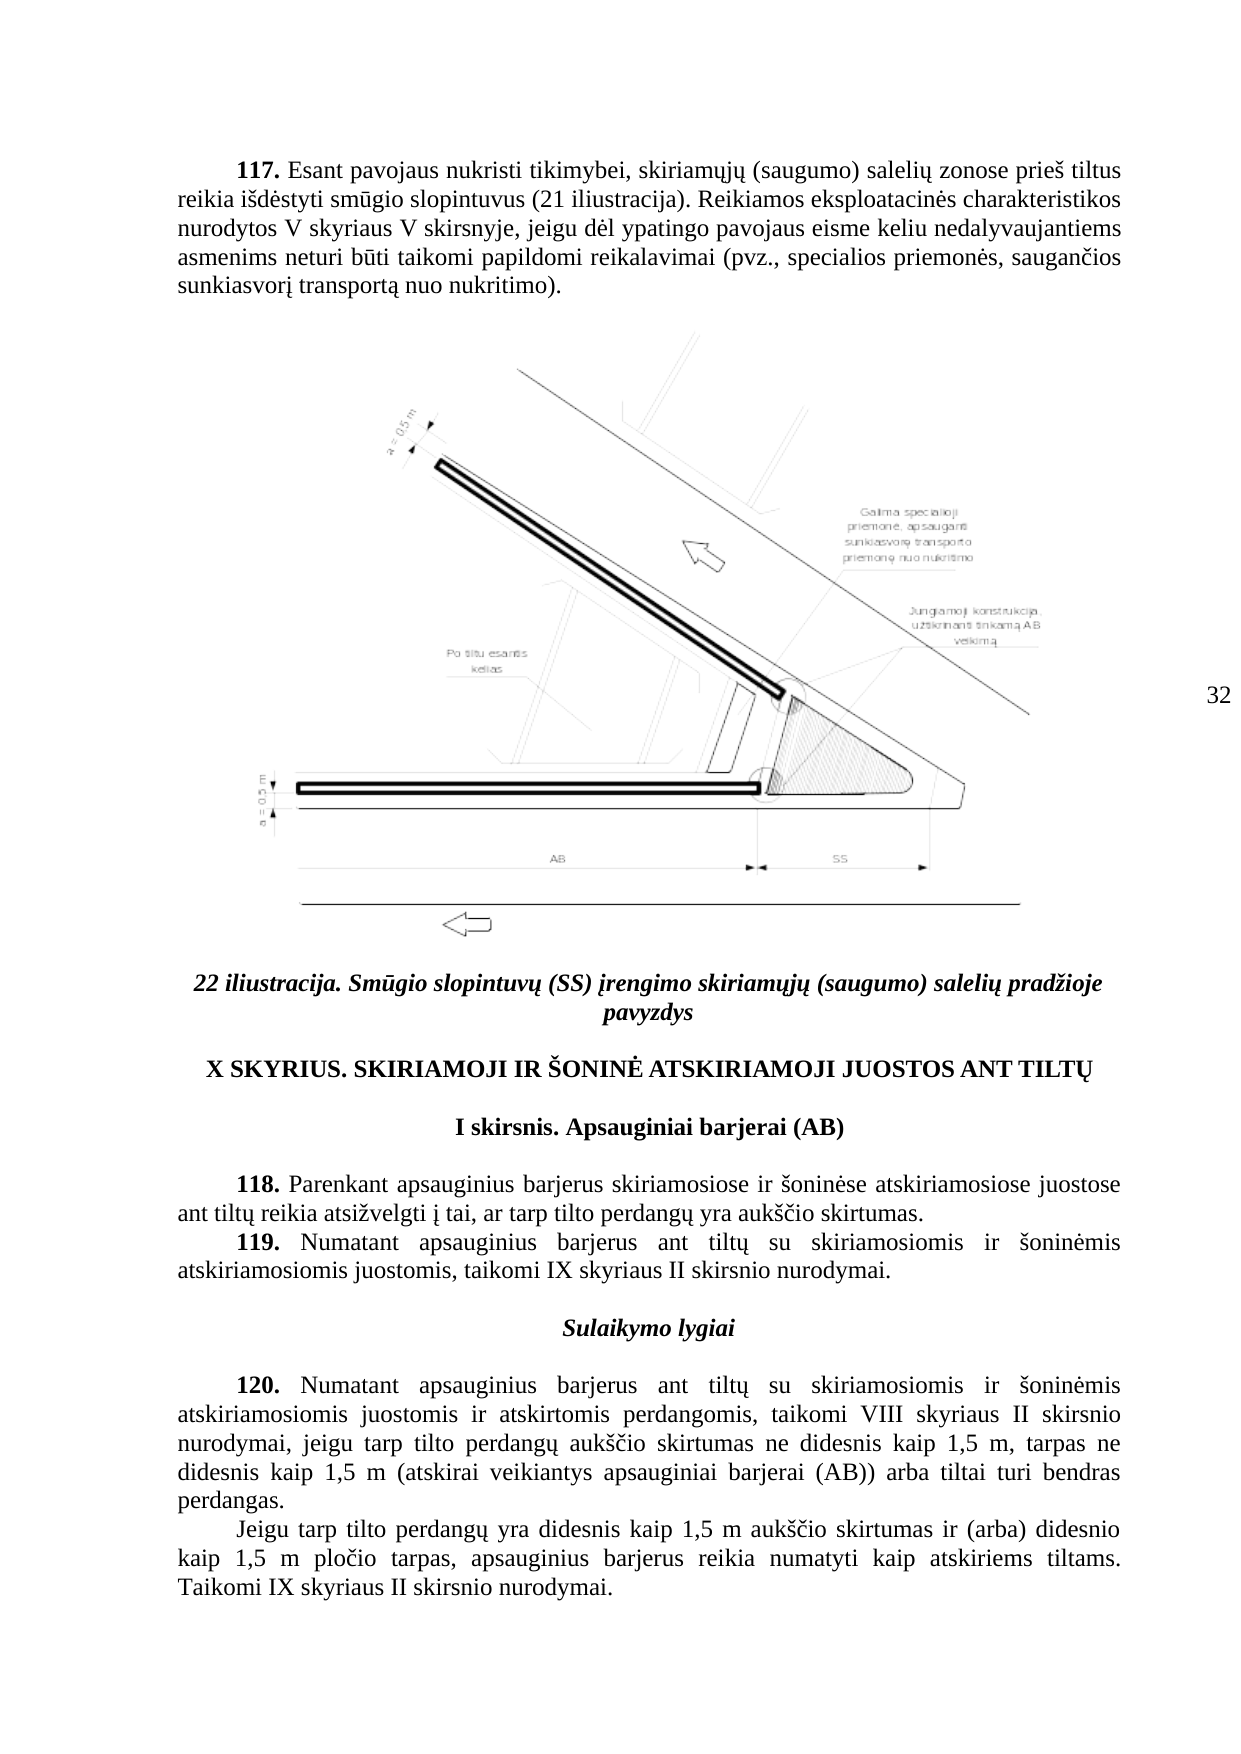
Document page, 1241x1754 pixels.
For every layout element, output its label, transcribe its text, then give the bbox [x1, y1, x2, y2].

text 117. Esant pavojaus nukristi tikimybei, skiriamųjų (saugumo) salelių zonose prieš tiltus reikia išdėstyti smūgio slopintuvus (21 iliustracija). Reikiamos eksploatacinės charakteristikos nurodytos V skyriaus V skirsnyje, jeigu dėl ypatingo pavojaus eisme keliu nedalyvaujantiems asmenims neturi būti taikomi papildomi reikalavimai (pvz., specialios priemonės, saugančios sunkiasvorį transportą nuo nukritimo). [177, 156, 1122, 299]
text 22 iliustracija. Smūgio slopintuvų (SS) įrengimo skiriamųjų (saugumo) salelių pradžioje pavyzdys [177, 968, 1122, 1025]
text X SKYRIUS. skiriamoji ir šoninė atskiriamoji juostos ANT TILTŲ [177, 1054, 1122, 1083]
text 120. Numatant apsauginius barjerus ant tiltų su skiriamosiomis ir šoninėmis atskiriamosiomis juostomis ir atskirtomis perdangomis, taikomi VIII skyriaus II skirsnio nurodymai, jeigu tarp tilto perdangų aukščio skirtumas ne didesnis kaip 1,5 m, tarpas ne didesnis kaip 1,5 m (atskirai veikiantys apsauginiai barjerai (AB)) arba tiltai turi bendras perdangas. [177, 1370, 1122, 1514]
text I skirsnis. Apsauginiai barjerai (AB) [177, 1112, 1122, 1140]
text Sulaikymo lygiai [177, 1313, 1122, 1342]
text 119. Numatant apsauginius barjerus ant tiltų su skiriamosiomis ir šoninėmis atskiriamosiomis juostomis, taikomi IX skyriaus II skirsnio nurodymai. [177, 1227, 1122, 1284]
text 118. Parenkant apsauginius barjerus skiriamosiose ir šoninėse atskiriamosiose juostose ant tiltų reikia atsižvelgti į tai, ar tarp tilto perdangų yra aukščio skirtumas. [177, 1169, 1122, 1227]
text Jeigu tarp tilto perdangų yra didesnis kaip 1,5 m aukščio skirtumas ir (arba) didesnio kaip 1,5 m pločio tarpas, apsauginius barjerus reikia numatyti kaip atskiriems tiltams. Taikomi IX skyriaus II skirsnio nurodymai. [177, 1514, 1122, 1600]
